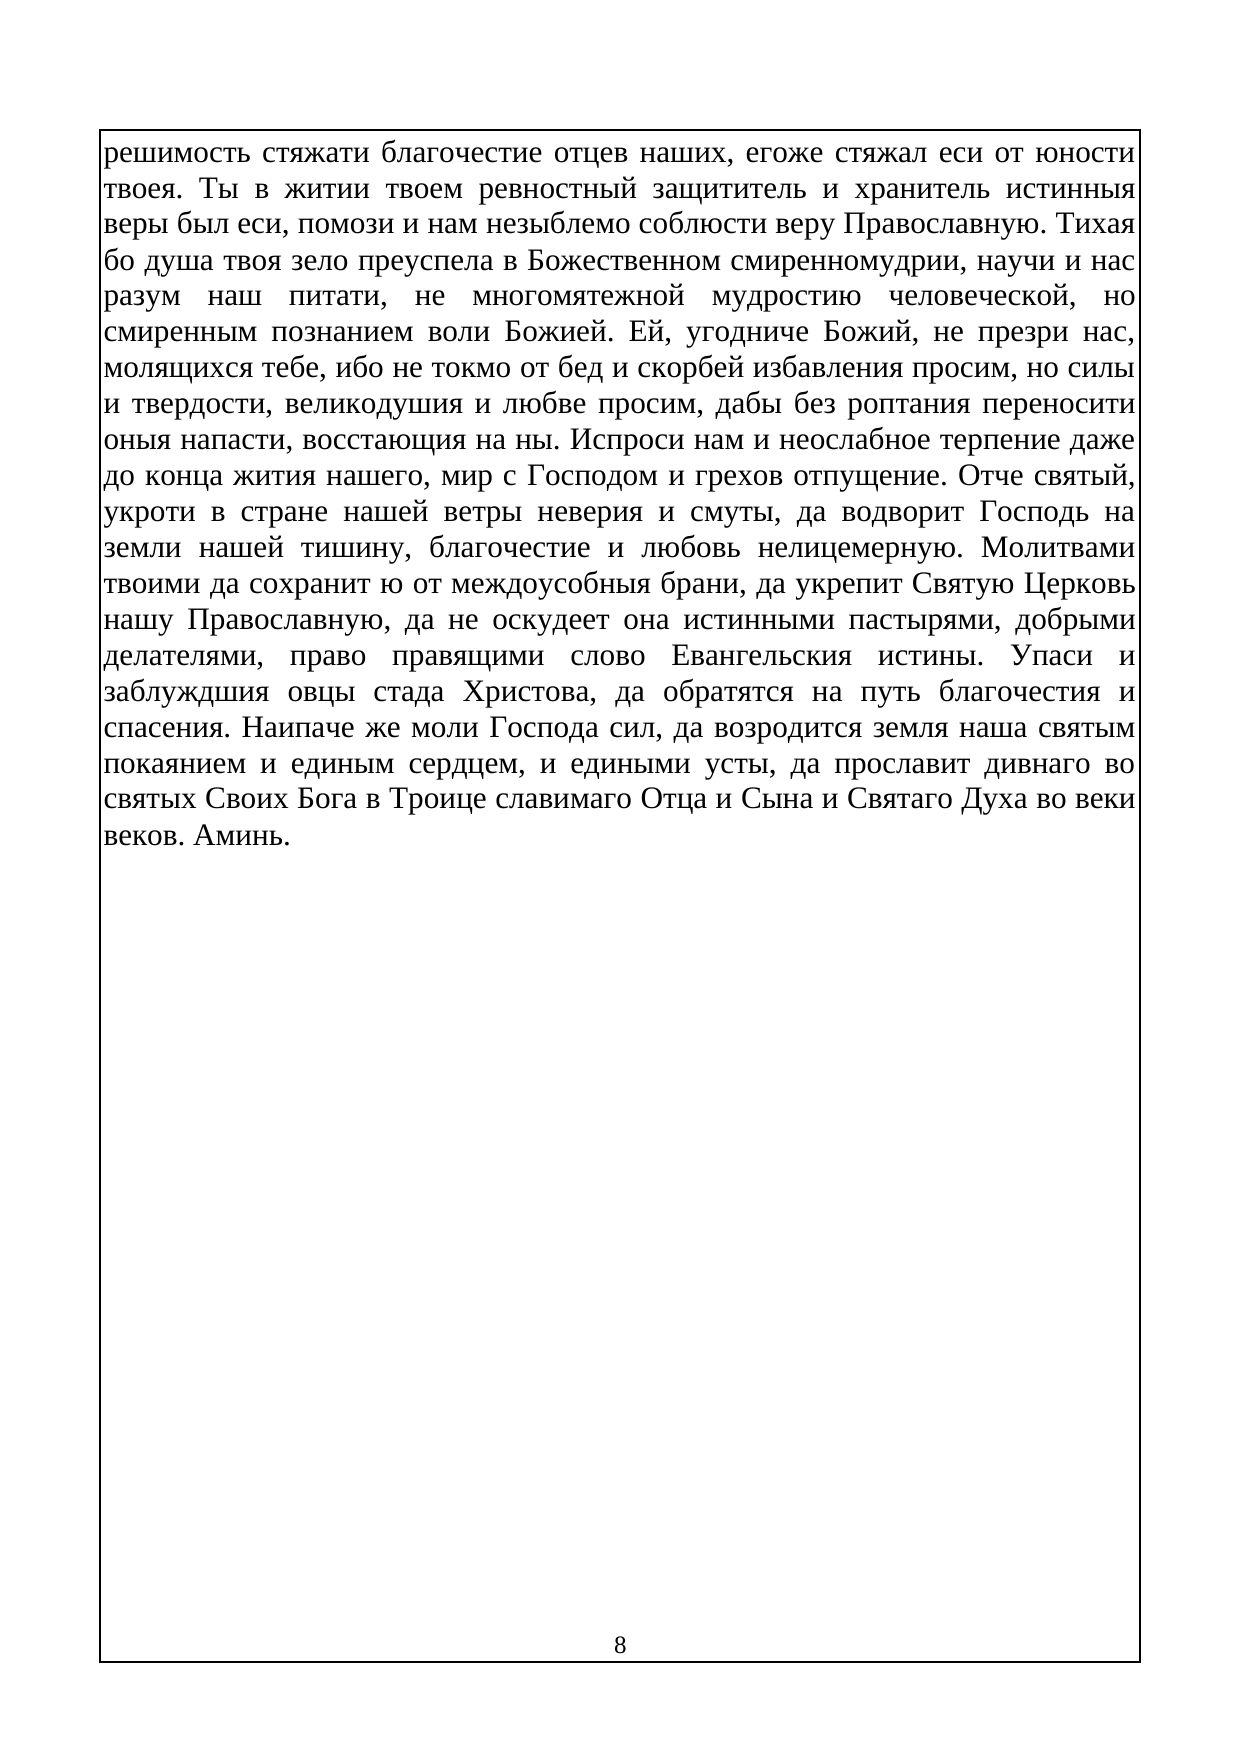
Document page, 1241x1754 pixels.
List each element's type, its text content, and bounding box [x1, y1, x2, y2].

text решимость стяжати благочестие отцев наших, егоже стяжал еси от юности твоея. Ты в житии твоем ревностный защититель и хранитель истинныя веры был еси, помози и нам незыблемо соблюсти веру Православную. Тихая бо душа твоя зело преуспела в Божественном смиренномудрии, научи и нас разум наш питати, не многомятежной мудростию человеческой, но смиренным познанием воли Божией. Ей, угодниче Божий, не презри нас, молящихся тебе, ибо не токмо от бед и скорбей избавления просим, но силы и твердости, великодушия и любве просим, дабы без роптания переносити оныя напасти, восстающия на ны. Испроси нам и неослабное терпение даже до конца жития нашего, мир с Господом и грехов отпущение. Отче святый, укроти в стране нашей ветры неверия и смуты, да водворит Господь на земли нашей тишину, благочестие и любовь нелицемерную. Молитвами твоими да сохранит ю от междоусобныя брани, да укрепит Святую Церковь нашу Православную, да не оскудеет она истинными пастырями, добрыми делателями, право правящими слово Евангельския истины. Упаси и заблуждшия овцы стада Христова, да обратятся на путь благочестия и спасения. Наипаче же моли Господа сил, да возродится земля наша святым покаянием и единым сердцем, и едиными усты, да прославит дивнаго во святых Своих Бога в Троице славимаго Отца и Сына и Святаго Духа во веки веков. Аминь. [103, 133, 1137, 852]
